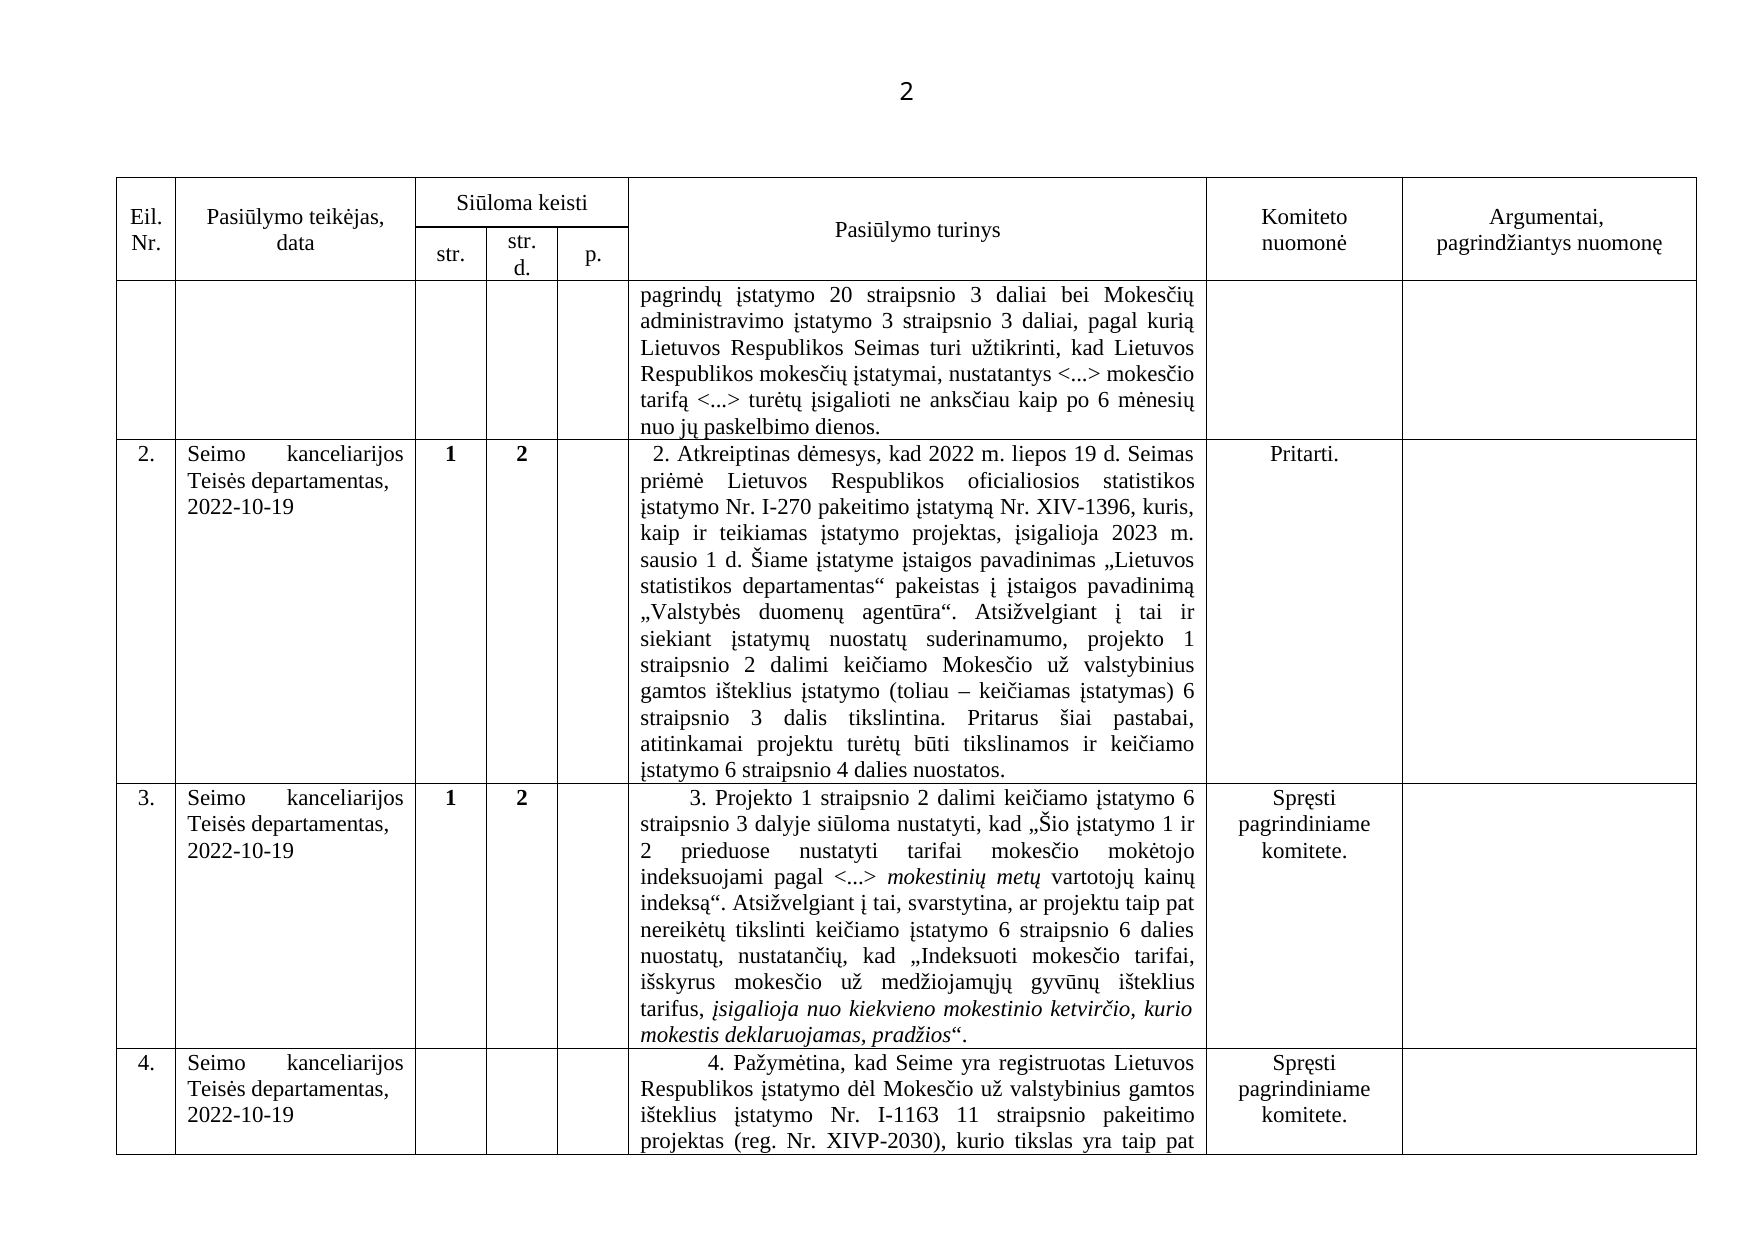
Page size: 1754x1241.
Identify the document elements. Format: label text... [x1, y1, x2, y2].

table_cell 3. [117, 784, 175, 1047]
table_cell [558, 281, 628, 439]
table_cell 2 [487, 440, 557, 783]
table_header Pasiūlymo teikėjas, data [176, 178, 415, 280]
table_cell 2. [117, 440, 175, 783]
table_cell str. [416, 228, 486, 280]
table_cell 2 [487, 784, 557, 1047]
table_cell [558, 1049, 628, 1154]
table_cell Seimo kanceliarijos Teisės departamentas, 2022-10-19 [176, 440, 415, 783]
table_cell [416, 281, 486, 439]
table_cell Seimo kanceliarijos Teisės departamentas, 2022-10-19 [176, 1049, 415, 1154]
table_header Eil. Nr. [117, 178, 175, 280]
table_cell Pritarti. [1207, 440, 1402, 783]
table_cell [1403, 1049, 1696, 1154]
table_header Komiteto nuomonė [1207, 178, 1402, 280]
table_cell [117, 281, 175, 439]
table_cell Spręsti pagrindiniame komitete. [1207, 784, 1402, 1047]
table_cell [176, 281, 415, 439]
table_cell [1403, 440, 1696, 783]
table_cell [487, 281, 557, 439]
table_cell 4. Pažymėtina, kad Seime yra registruotas Lietuvos Respublikos įstatymo dėl Mokesčio už valstybinius gamtos išteklius įstatymo Nr. I-1163 11 straipsnio pakeitimo projektas (reg. Nr. XIVP-2030), kurio tikslas yra taip pat [629, 1049, 1206, 1154]
table_cell 1 [416, 440, 486, 783]
table_cell Spręsti pagrindiniame komitete. [1207, 1049, 1402, 1154]
table_cell 3. Projekto 1 straipsnio 2 dalimi keičiamo įstatymo 6 straipsnio 3 dalyje siūloma nustatyti, kad „Šio įstatymo 1 ir 2 prieduose nustatyti tarifai mokesčio mokėtojo indeksuojami pagal <...> mokestinių metų vartotojų kainų indeksą“. Atsižvelgiant į tai, svarstytina, ar projektu taip pat nereikėtų tikslinti keičiamo įstatymo 6 straipsnio 6 dalies nuostatų, nustatančių, kad „Indeksuoti mokesčio tarifai, išskyrus mokesčio už medžiojamųjų gyvūnų išteklius tarifus, įsigalioja nuo kiekvieno mokestinio ketvirčio, kurio mokestis deklaruojamas, pradžios“. [629, 784, 1206, 1047]
table_cell p. [558, 228, 628, 280]
table_cell [487, 1049, 557, 1154]
table_cell 4. [117, 1049, 175, 1154]
table_cell [416, 1049, 486, 1154]
table_cell [1403, 281, 1696, 439]
table_cell [558, 784, 628, 1047]
table_header Pasiūlymo turinys [629, 178, 1206, 280]
table_cell Seimo kanceliarijos Teisės departamentas, 2022-10-19 [176, 784, 415, 1047]
table_cell 1 [416, 784, 486, 1047]
table_cell str. d. [487, 228, 557, 280]
table_cell [1403, 784, 1696, 1047]
table_header Siūloma keisti [416, 178, 628, 226]
table_header Argumentai, pagrindžiantys nuomonę [1403, 178, 1696, 280]
table_cell [1207, 281, 1402, 439]
table_cell [558, 440, 628, 783]
table_cell 2. Atkreiptinas dėmesys, kad 2022 m. liepos 19 d. Seimas priėmė Lietuvos Respublikos oficialiosios statistikos įstatymo Nr. I-270 pakeitimo įstatymą Nr. XIV-1396, kuris, kaip ir teikiamas įstatymo projektas, įsigalioja 2023 m. sausio 1 d. Šiame įstatyme įstaigos pavadinimas „Lietuvos statistikos departamentas“ pakeistas į įstaigos pavadinimą „Valstybės duomenų agentūra“. Atsižvelgiant į tai ir siekiant įstatymų nuostatų suderinamumo, projekto 1 straipsnio 2 dalimi keičiamo Mokesčio už valstybinius gamtos išteklius įstatymo (toliau – keičiamas įstatymas) 6 straipsnio 3 dalis tikslintina. Pritarus šiai pastabai, atitinkamai projektu turėtų būti tikslinamos ir keičiamo įstatymo 6 straipsnio 4 dalies nuostatos. [629, 440, 1206, 783]
table_cell pagrindų įstatymo 20 straipsnio 3 daliai bei Mokesčių administravimo įstatymo 3 straipsnio 3 daliai, pagal kurią Lietuvos Respublikos Seimas turi užtikrinti, kad Lietuvos Respublikos mokesčių įstatymai, nustatantys <...> mokesčio tarifą <...> turėtų įsigalioti ne anksčiau kaip po 6 mėnesių nuo jų paskelbimo dienos. [629, 281, 1206, 439]
